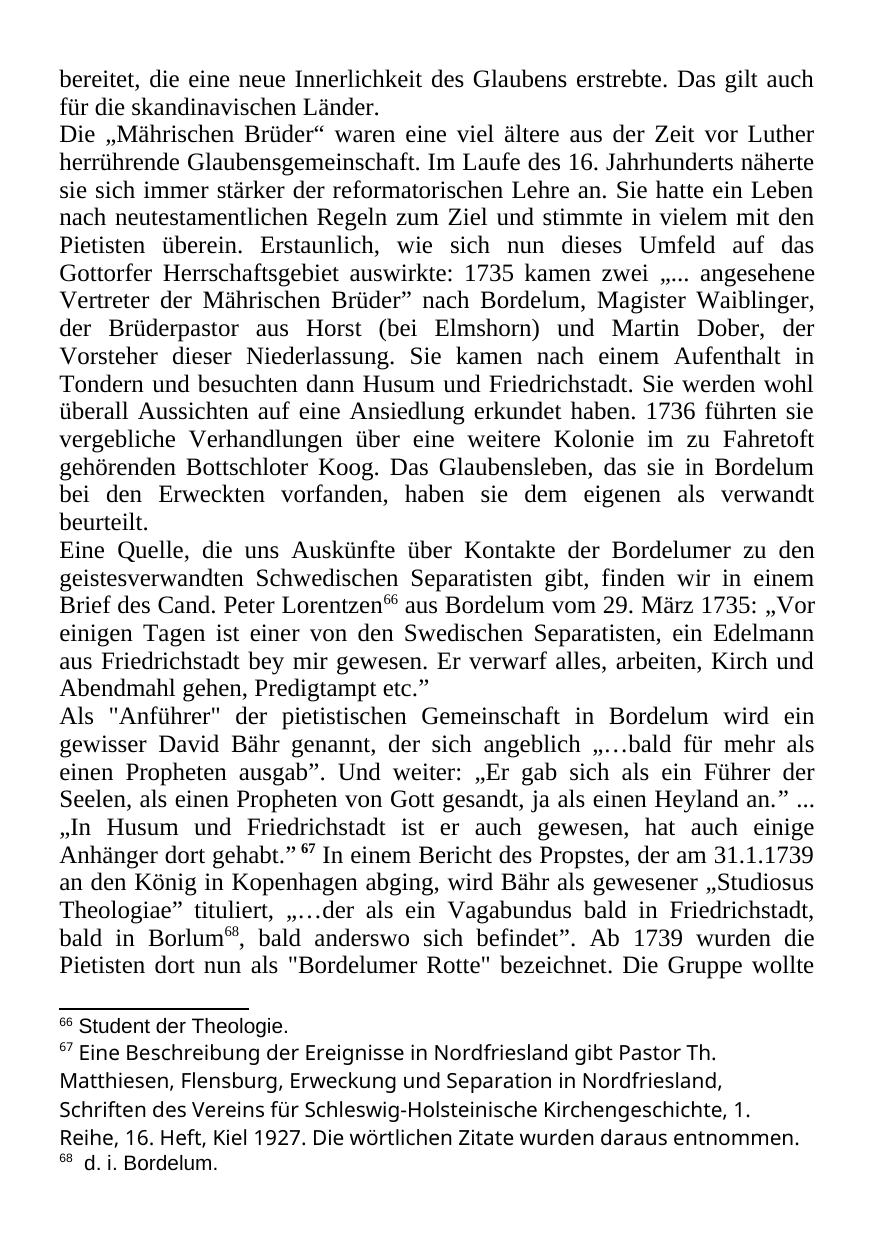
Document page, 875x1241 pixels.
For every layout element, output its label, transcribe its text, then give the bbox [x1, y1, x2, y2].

text Als "Anführer" der pietistischen Gemeinschaft in Bordelum wird ein gewisser David Bähr genannt, der sich angeblich „…bald für mehr als einen Propheten ausgab”. Und weiter: „Er gab sich als ein Führer der Seelen, als einen Propheten von Gott gesandt, ja als einen Heyland an.” ... „In Husum und Friedrichstadt ist er auch gewesen, hat auch einige Anhänger dort gehabt.” In einem Bericht des Propstes, der am 31.1.1739 an den König in Kopenhagen abging, wird Bähr als gewesener „Studiosus Theologiae” tituliert, „…der als ein Vagabundus bald in Friedrichstadt, bald in Borlum, bald anderswo sich befindet”. Ab 1739 wurden die Pietisten dort nun als "Bordelumer Rotte" bezeichnet. Die Gruppe wollte [59, 702, 815, 979]
text Die „Mährischen Brüder“ waren eine viel ältere aus der Zeit vor Luther herrührende Glaubensgemeinschaft. Im Laufe des 16. Jahrhunderts näherte sie sich immer stärker der reformatorischen Lehre an. Sie hatte ein Leben nach neutestamentlichen Regeln zum Ziel und stimmte in vielem mit den Pietisten überein. Erstaunlich, wie sich nun dieses Umfeld auf das Gottorfer Herrschaftsgebiet auswirkte: 1735 kamen zwei „... angesehene Vertreter der Mährischen Brüder” nach Bordelum, Magister Waiblinger, der Brüderpastor aus Horst (bei Elmshorn) und Martin Dober, der Vorsteher dieser Niederlassung. Sie kamen nach einem Aufenthalt in Tondern und besuchten dann Husum und Friedrichstadt. Sie werden wohl überall Aussichten auf eine Ansiedlung erkundet haben. 1736 führten sie vergebliche Verhandlungen über eine weitere Kolonie im zu Fahretoft gehörenden Bottschloter Koog. Das Glaubensleben, das sie in Bordelum bei den Erweckten vorfanden, haben sie dem eigenen als verwandt beurteilt. [59, 120, 815, 536]
text bereitet, die eine neue Innerlichkeit des Glaubens erstrebte. Das gilt auch für die skandinavischen Länder. [59, 65, 815, 120]
text d. i. Bordelum. [59, 1152, 815, 1175]
text Student der Theologie. [59, 1015, 815, 1038]
text Eine Beschreibung der Ereignisse in Nordfriesland gibt Pastor Th. Matthiesen, Flensburg, Erweckung und Separation in Nordfriesland, Schriften des Vereins für Schleswig-Holsteinische Kirchengeschichte, 1. Reihe, 16. Heft, Kiel 1927. Die wörtlichen Zitate wurden daraus entnommen. [59, 1038, 815, 1152]
text Eine Quelle, die uns Auskünfte über Kontakte der Bordelumer zu den geistesverwandten Schwedischen Separatisten gibt, finden wir in einem Brief des Cand. Peter Lorentzen aus Bordelum vom 29. März 1735: „Vor einigen Tagen ist einer von den Swedischen Separatisten, ein Edelmann aus Friedrichstadt bey mir gewesen. Er verwarf alles, arbeiten, Kirch und Abendmahl gehen, Predigtampt etc.” [59, 536, 815, 702]
